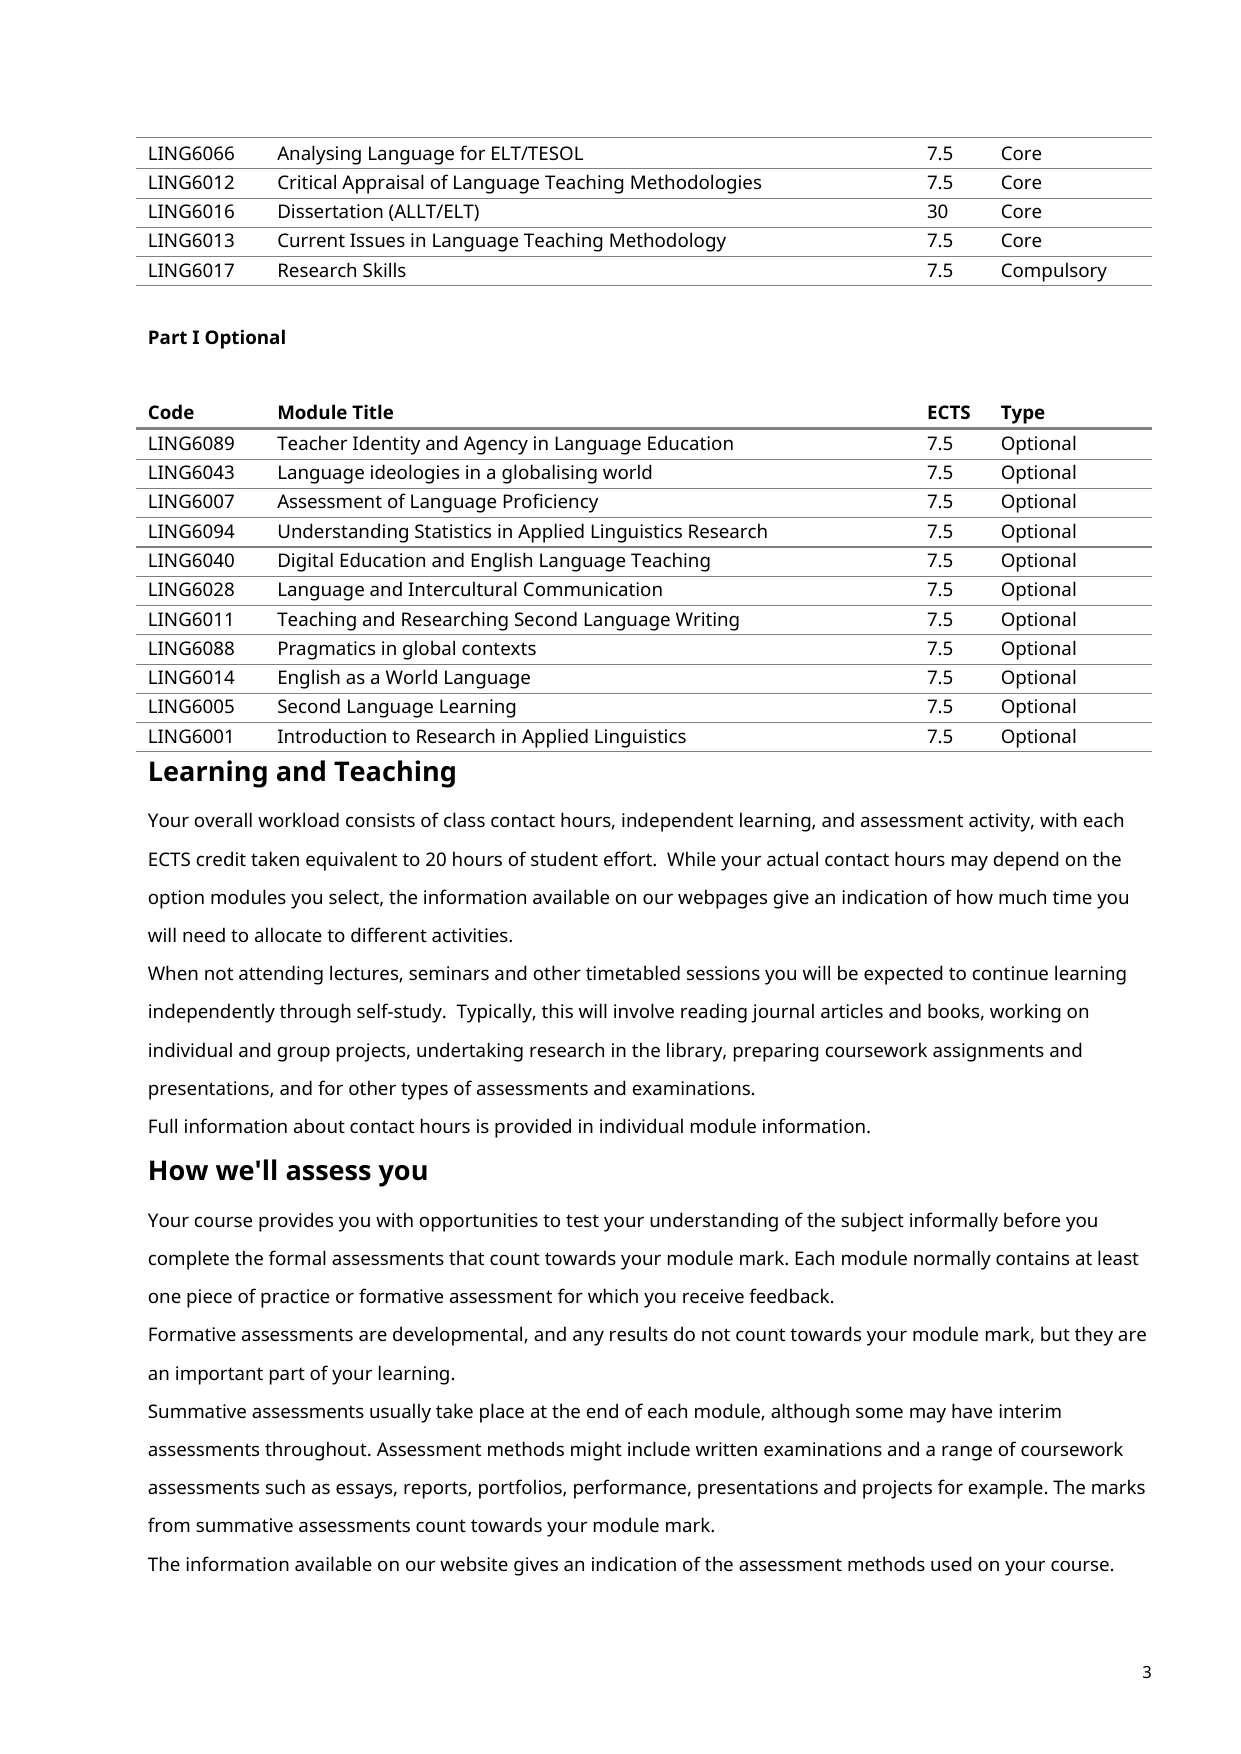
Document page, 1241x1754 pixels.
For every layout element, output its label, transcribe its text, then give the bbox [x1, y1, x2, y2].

table_cell Optional [989, 577, 1152, 605]
text Your course provides you with opportunities to test your understanding of the subject informally before you complete the formal assessments that count towards your module mark. Each module normally contains at least one piece of practice or formative assessment for which you receive feedback. [148, 1207, 1152, 1309]
table_cell Analysing Language for ELT/TESOL [266, 138, 916, 168]
table_cell 7.5 [916, 228, 989, 256]
table_cell 7.5 [916, 606, 989, 634]
table_cell LING6066 [136, 138, 266, 168]
table_cell Optional [989, 430, 1152, 458]
table_cell LING6040 [136, 548, 266, 576]
table_cell LING6001 [136, 723, 266, 751]
table_cell Code [136, 399, 266, 427]
table_cell Assessment of Language Proficiency [266, 489, 916, 517]
table_cell Optional [989, 548, 1152, 576]
text Formative assessments are developmental, and any results do not count towards your module mark, but they are an important part of your learning. [148, 1322, 1152, 1385]
table_cell 7.5 [916, 694, 989, 722]
table_cell LING6011 [136, 606, 266, 634]
table_cell Optional [989, 723, 1152, 751]
table_cell Dissertation (ALLT/ELT) [266, 199, 916, 227]
table_cell LING6014 [136, 665, 266, 693]
table_cell LING6017 [136, 257, 266, 285]
table_cell 7.5 [916, 548, 989, 576]
table_cell Optional [989, 694, 1152, 722]
table_cell 7.5 [916, 518, 989, 546]
table_cell Pragmatics in global contexts [266, 635, 916, 663]
table_cell Compulsory [989, 257, 1152, 285]
table_cell English as a World Language [266, 665, 916, 693]
table_cell LING6094 [136, 518, 266, 546]
table_cell 7.5 [916, 460, 989, 488]
table_cell Introduction to Research in Applied Linguistics [266, 723, 916, 751]
table_cell LING6005 [136, 694, 266, 722]
table_cell 7.5 [916, 430, 989, 458]
table_cell 7.5 [916, 138, 989, 168]
table_cell LING6043 [136, 460, 266, 488]
table_cell Core [989, 228, 1152, 256]
table_cell Optional [989, 665, 1152, 693]
subtitle How we'll assess you [148, 1152, 1152, 1188]
table_cell Optional [989, 489, 1152, 517]
table_cell Current Issues in Language Teaching Methodology [266, 228, 916, 256]
text Full information about contact hours is provided in individual module information. [148, 1113, 1152, 1139]
table_cell Digital Education and English Language Teaching [266, 548, 916, 576]
table_cell LING6016 [136, 199, 266, 227]
table_cell Critical Appraisal of Language Teaching Methodologies [266, 169, 916, 197]
text Your overall workload consists of class contact hours, independent learning, and assessment activity, with each ECTS credit taken equivalent to 20 hours of student effort. While your actual contact hours may depend on the option modules you select, the information available on our webpages give an indication of how much time you will need to allocate to different activities. [148, 808, 1152, 948]
table_cell Research Skills [266, 257, 916, 285]
table_cell 7.5 [916, 489, 989, 517]
table_cell LING6028 [136, 577, 266, 605]
table_cell Teaching and Researching Second Language Writing [266, 606, 916, 634]
text The information available on our website gives an indication of the assessment methods used on your course. [148, 1551, 1152, 1577]
table_cell Core [989, 138, 1152, 168]
table_cell ECTS [916, 399, 989, 427]
table_cell Teacher Identity and Agency in Language Education [266, 430, 916, 458]
text Summative assessments usually take place at the end of each module, although some may have interim assessments throughout. Assessment methods might include written examinations and a range of coursework assessments such as essays, reports, portfolios, performance, presentations and projects for example. The marks from summative assessments count towards your module mark. [148, 1398, 1152, 1538]
table_cell 7.5 [916, 635, 989, 663]
table_cell LING6012 [136, 169, 266, 197]
table_cell 7.5 [916, 257, 989, 285]
table_cell LING6013 [136, 228, 266, 256]
table_cell Understanding Statistics in Applied Linguistics Research [266, 518, 916, 546]
table_cell Core [989, 169, 1152, 197]
text When not attending lectures, seminars and other timetabled sessions you will be expected to continue learning independently through self-study. Typically, this will involve reading journal articles and books, working on individual and group projects, undertaking research in the library, preparing coursework assignments and presentations, and for other types of assessments and examinations. [148, 961, 1152, 1101]
table_cell 7.5 [916, 169, 989, 197]
table_cell 7.5 [916, 665, 989, 693]
table_cell Optional [989, 635, 1152, 663]
subtitle Learning and Teaching [148, 752, 1152, 789]
table_cell LING6007 [136, 489, 266, 517]
table_cell Type [989, 399, 1152, 427]
table_cell Language and Intercultural Communication [266, 577, 916, 605]
table_cell 7.5 [916, 723, 989, 751]
table_cell Core [989, 199, 1152, 227]
table_cell 30 [916, 199, 989, 227]
table_cell LING6088 [136, 635, 266, 663]
table_cell Second Language Learning [266, 694, 916, 722]
table_cell Module Title [266, 399, 916, 427]
table_cell Optional [989, 518, 1152, 546]
table_cell Language ideologies in a globalising world [266, 460, 916, 488]
table_cell Optional [989, 606, 1152, 634]
table_cell LING6089 [136, 430, 266, 458]
table_cell Optional [989, 460, 1152, 488]
table_cell 7.5 [916, 577, 989, 605]
table_cell Part I Optional [136, 286, 1152, 399]
